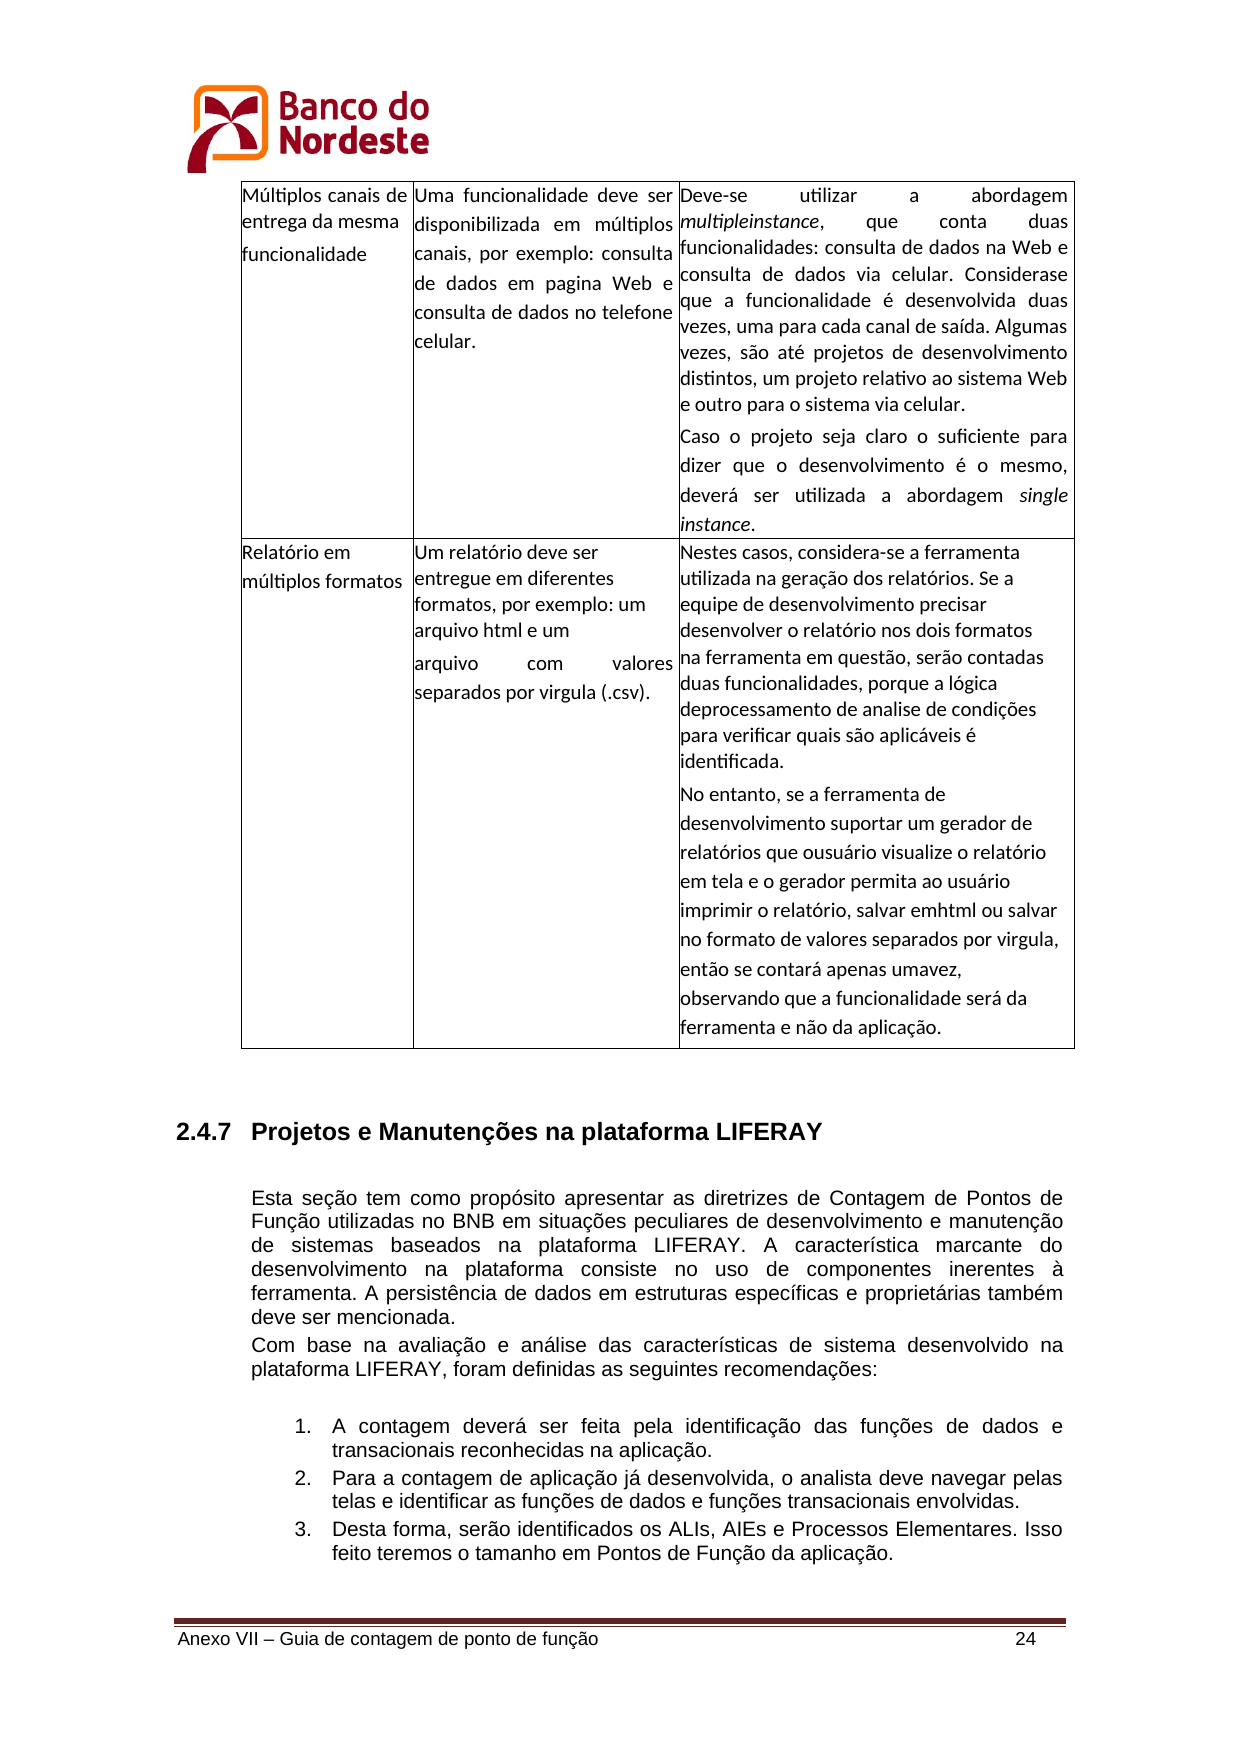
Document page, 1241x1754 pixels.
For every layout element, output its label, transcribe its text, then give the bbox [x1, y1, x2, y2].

text Com base na avaliação e análise das características de sistema desenvolvido na plataforma LIFERAY, foram definidas as seguintes recomendações: [251, 1333, 1064, 1381]
table_cell Múltiplos canais de entrega da mesma funcionalidade [242, 182, 413, 538]
list A contagem deverá ser feita pela identificação das funções de dados e transacionais reconhecidas na aplicação. [294, 1413, 1064, 1461]
table_cell Relatório em múltiplos formatos [242, 539, 413, 1048]
subtitle Projetos e Manutenções na plataforma LIFERAY [176, 1117, 1066, 1146]
list Para a contagem de aplicação já desenvolvida, o analista deve navegar pelas telas e identificar as funções de dados e funções transacionais envolvidas. [294, 1465, 1064, 1513]
table_cell Um relatório deve ser entregue em diferentes formatos, por exemplo: um arquivo html e um arquivo com valores separados por virgula (.csv). [414, 539, 679, 1048]
list Desta forma, serão identificados os ALIs, AIEs e Processos Elementares. Isso feito teremos o tamanho em Pontos de Função da aplicação. [294, 1517, 1064, 1565]
text Esta seção tem como propósito apresentar as diretrizes de Contagem de Pontos de Função utilizadas no BNB em situações peculiares de desenvolvimento e manutenção de sistemas baseados na plataforma LIFERAY. A característica marcante do desenvolvimento na plataforma consiste no uso de componentes inerentes à ferramenta. A persistência de dados em estruturas específicas e proprietárias também deve ser mencionada. [251, 1185, 1064, 1329]
table_cell Nestes casos, considera-se a ferramenta utilizada na geração dos relatórios. Se a equipe de desenvolvimento precisar desenvolver o relatório nos dois formatos na ferramenta em questão, serão contadas duas funcionalidades, porque a lógica deprocessamento de analise de condições para verificar quais são aplicáveis é identificada. No entanto, se a ferramenta de desenvolvimento suportar um gerador de relatórios que ousuário visualize o relatório em tela e o gerador permita ao usuário imprimir o relatório, salvar emhtml ou salvar no formato de valores separados por virgula, então se contará apenas umavez, observando que a funcionalidade será da ferramenta e não da aplicação. [680, 539, 1074, 1048]
picture [177, 75, 436, 181]
table_cell Uma funcionalidade deve ser disponibilizada em múltiplos canais, por exemplo: consulta de dados em pagina Web e consulta de dados no telefone celular. [414, 182, 679, 538]
table_cell Deve-se utilizar a abordagem multipleinstance, que conta duas funcionalidades: consulta de dados na Web e consulta de dados via celular. Considerase que a funcionalidade é desenvolvida duas vezes, uma para cada canal de saída. Algumas vezes, são até projetos de desenvolvimento distintos, um projeto relativo ao sistema Web e outro para o sistema via celular. Caso o projeto seja claro o suficiente para dizer que o desenvolvimento é o mesmo, deverá ser utilizada a abordagem single instance. [680, 182, 1074, 538]
